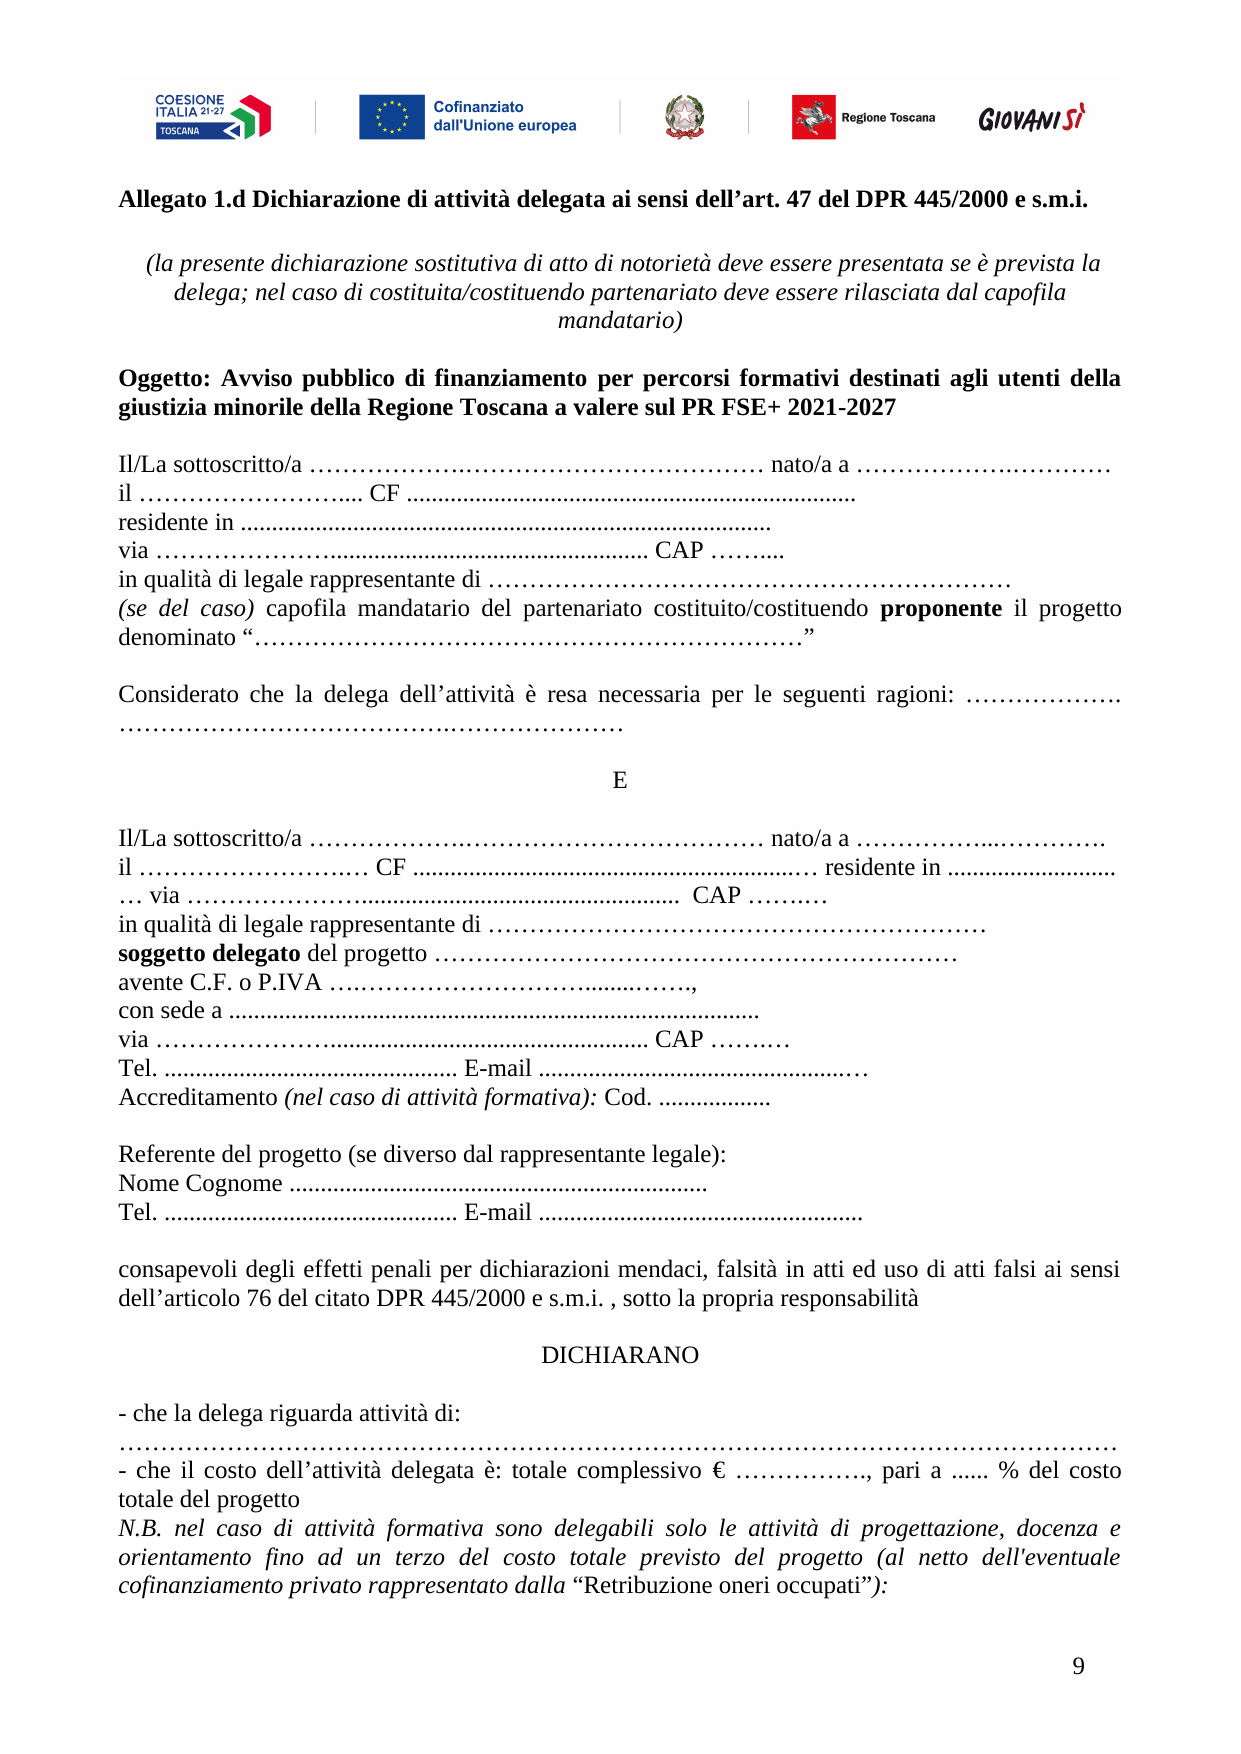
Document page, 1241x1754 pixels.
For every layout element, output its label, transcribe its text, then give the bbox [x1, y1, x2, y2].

subtitle Allegato 1.d Dichiarazione di attività delegata ai sensi dell’art. 47 del DPR 445/2000 e s.m.i. [118, 160, 1122, 213]
text residente in ..................................................................................... [118, 507, 1122, 536]
text Accreditamento (nel caso di attività formativa): Cod. .................. [118, 1082, 1122, 1111]
text via …………………................................................... CAP …….… Tel. ............................................... E-mail .................................................… [118, 1024, 1122, 1082]
text il …………………….... CF ........................................................................ [118, 478, 1122, 507]
text Il/La sottoscritto/a ……………….……………………………… nato/a a ……………...…………. il …………………….… CF .............................................................… residente in ...........................… via …………………................................................... CAP …….… [118, 823, 1122, 909]
text Nome Cognome ................................................................... [118, 1168, 1122, 1197]
text DICHIARANO [118, 1341, 1122, 1369]
picture [118, 75, 1123, 160]
text in qualità di legale rappresentante di ……………………………………………………… [118, 564, 1122, 593]
text in qualità di legale rappresentante di …………………………………………………… [118, 909, 1122, 938]
text avente C.F. o P.IVA ….………………………........……., [118, 967, 1122, 996]
text soggetto delegato del progetto ……………………………………………………… [118, 938, 1122, 967]
text - che la delega riguarda attività di: [118, 1398, 1122, 1427]
text (la presente dichiarazione sostitutiva di atto di notorietà deve essere presentata se è prevista la delega; nel caso di costituita/costituendo partenariato deve essere rilasciata dal capofila mandatario) [118, 248, 1122, 334]
text con sede a ..................................................................................... [118, 996, 1122, 1024]
text Tel. ............................................... E-mail .................................................... [118, 1197, 1122, 1226]
text ………………………………………………………………………………………………………… [118, 1427, 1122, 1456]
text E [118, 766, 1122, 794]
text N.B. nel caso di attività formativa sono delegabili solo le attività di progettazione, docenza e orientamento fino ad un terzo del costo totale previsto del progetto (al netto dell'eventuale cofinanziamento privato rappresentato dalla “Retribuzione oneri occupati”): [118, 1513, 1122, 1599]
text consapevoli degli effetti penali per dichiarazioni mendaci, falsità in atti ed uso di atti falsi ai sensi dell’articolo 76 del citato DPR 445/2000 e s.m.i. , sotto la propria responsabilità [118, 1254, 1122, 1312]
text Referente del progetto (se diverso dal rappresentante legale): [118, 1139, 1122, 1168]
text via …………………................................................... CAP …….... [118, 536, 1122, 564]
text Considerato che la delega dell’attività è resa necessaria per le seguenti ragioni: ………………. ………………………………….………………… [118, 679, 1122, 737]
text - che il costo dell’attività delegata è: totale complessivo € ……………., pari a ...... % del costo totale del progetto [118, 1456, 1122, 1513]
text Oggetto: Avviso pubblico di finanziamento per percorsi formativi destinati agli utenti della giustizia minorile della Regione Toscana a valere sul PR FSE+ 2021-2027 [118, 363, 1122, 421]
text (se del caso) capofila mandatario del partenariato costituito/costituendo proponente il progetto denominato “…………………………………………………………” [118, 593, 1122, 651]
text Il/La sottoscritto/a ……………….……………………………… nato/a a ……………….………… [118, 449, 1122, 478]
